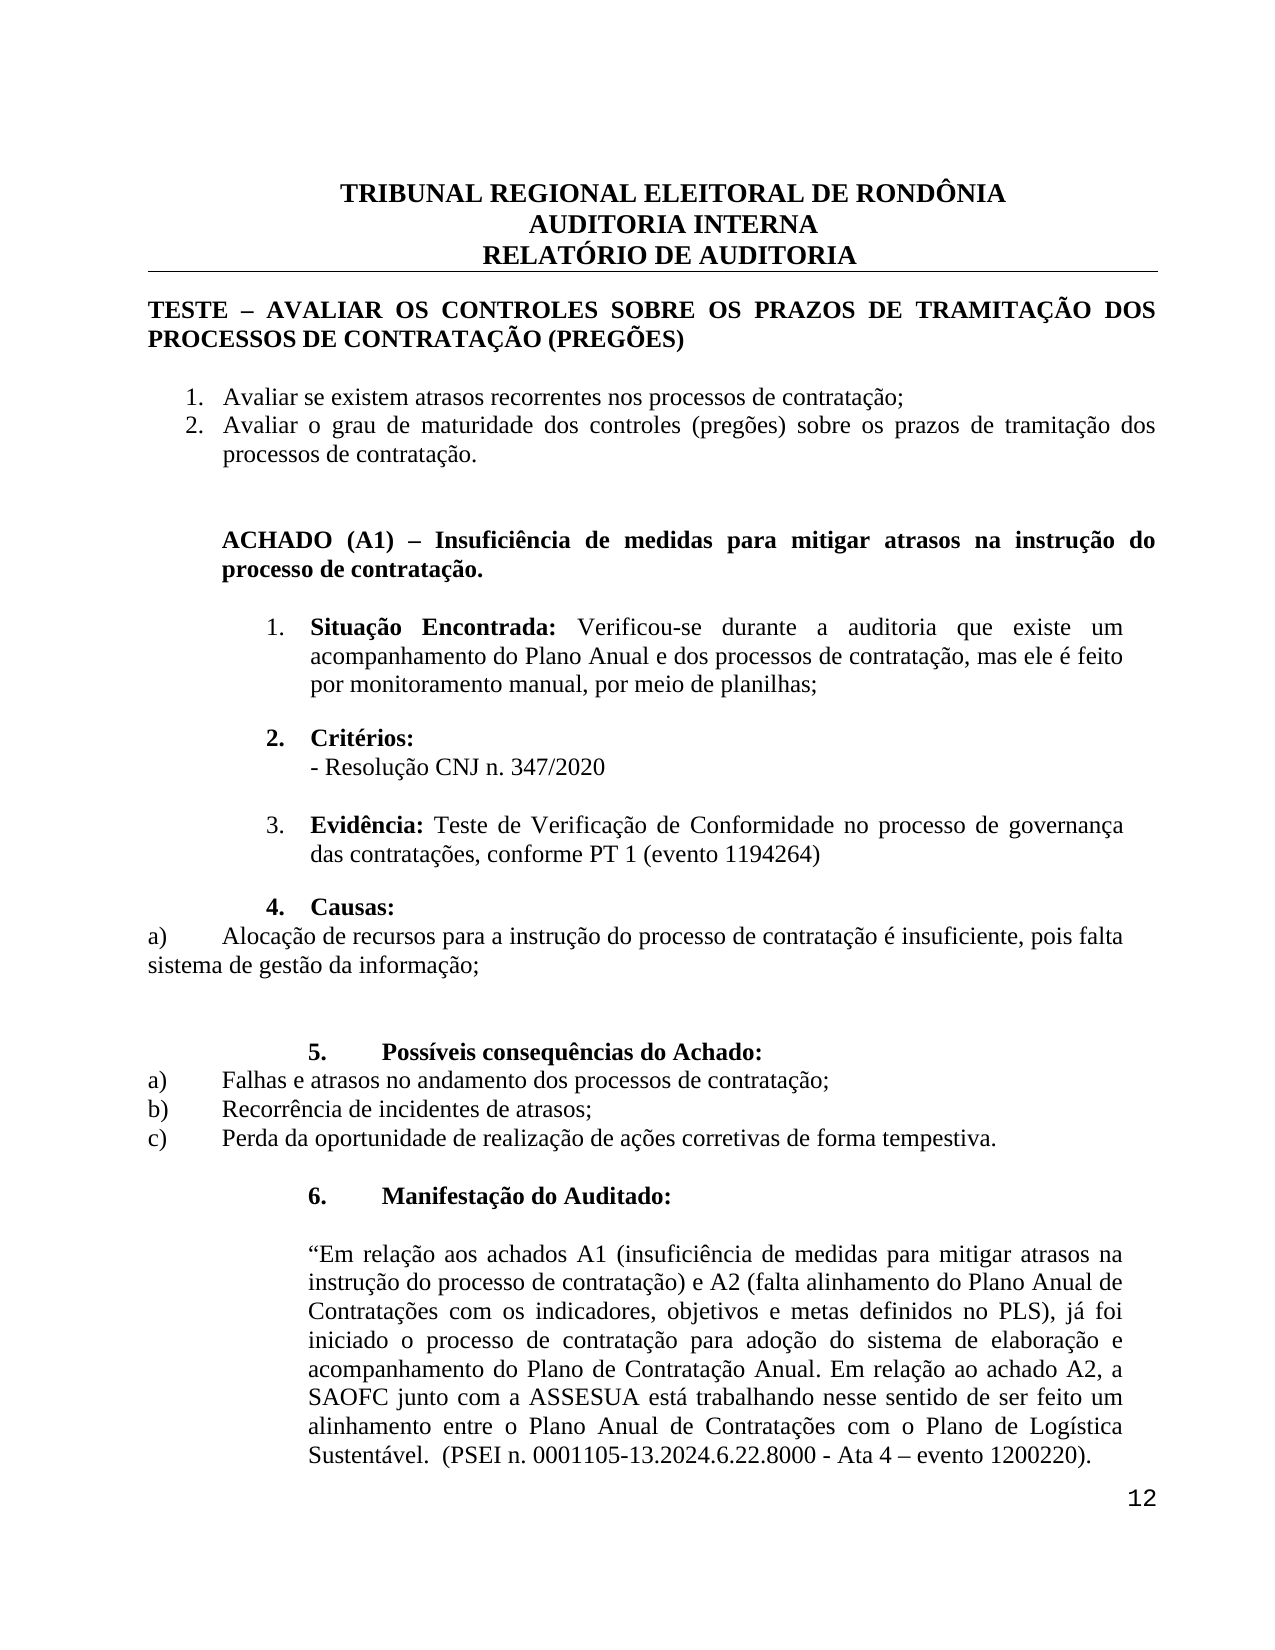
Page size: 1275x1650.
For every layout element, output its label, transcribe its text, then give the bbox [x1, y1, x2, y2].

list Alocação de recursos para a instrução do processo de contratação é insuficiente, pois falta sistema de gestão da informação; [148, 921, 1124, 979]
list “Em relação aos achados A1 (insuficiência de medidas para mitigar atrasos na instrução do processo de contratação) e A2 (falta alinhamento do Plano Anual de Contratações com os indicadores, objetivos e metas definidos no PLS), já foi iniciado o processo de contratação para adoção do sistema de elaboração e acompanhamento do Plano de Contratação Anual. Em relação ao achado A2, a SAOFC junto com a ASSESUA está trabalhando nesse sentido de ser feito um alinhamento entre o Plano Anual de Contratações com o Plano de Logística Sustentável. (PSEI n. 0001105-13.2024.6.22.8000 - Ata 4 – evento 1200220). [308, 1239, 1124, 1469]
list Avaliar o grau de maturidade dos controles (pregões) sobre os prazos de tramitação dos processos de contratação. [185, 410, 1157, 468]
list Critérios: [266, 723, 1124, 752]
subtitle TESTE – AVALIAR OS CONTROLES SOBRE OS PRAZOS DE TRAMITAÇÃO DOS PROCESSOS DE CONTRATAÇÃO (PREGÕES) [148, 295, 1157, 353]
list Avaliar se existem atrasos recorrentes nos processos de contratação; [185, 382, 1157, 410]
list Perda da oportunidade de realização de ações corretivas de forma tempestiva. [148, 1123, 1124, 1152]
list Evidência: Teste de Verificação de Conformidade no processo de governança das contratações, conforme PT 1 (evento 1194264) [266, 810, 1124, 867]
text ACHADO (A1) – Insuficiência de medidas para mitigar atrasos na instrução do processo de contratação. [148, 525, 1157, 583]
list Recorrência de incidentes de atrasos; [148, 1094, 1124, 1123]
list Manifestação do Auditado: [308, 1181, 1124, 1209]
list Situação Encontrada: Verificou-se durante a auditoria que existe um acompanhamento do Plano Anual e dos processos de contratação, mas ele é feito por monitoramento manual, por meio de planilhas; [266, 612, 1124, 698]
list - Resolução CNJ n. 347/2020 [310, 752, 1124, 781]
list Causas: [266, 892, 1124, 921]
list Falhas e atrasos no andamento dos processos de contratação; [148, 1065, 1124, 1094]
list Possíveis consequências do Achado: [308, 1037, 1124, 1065]
